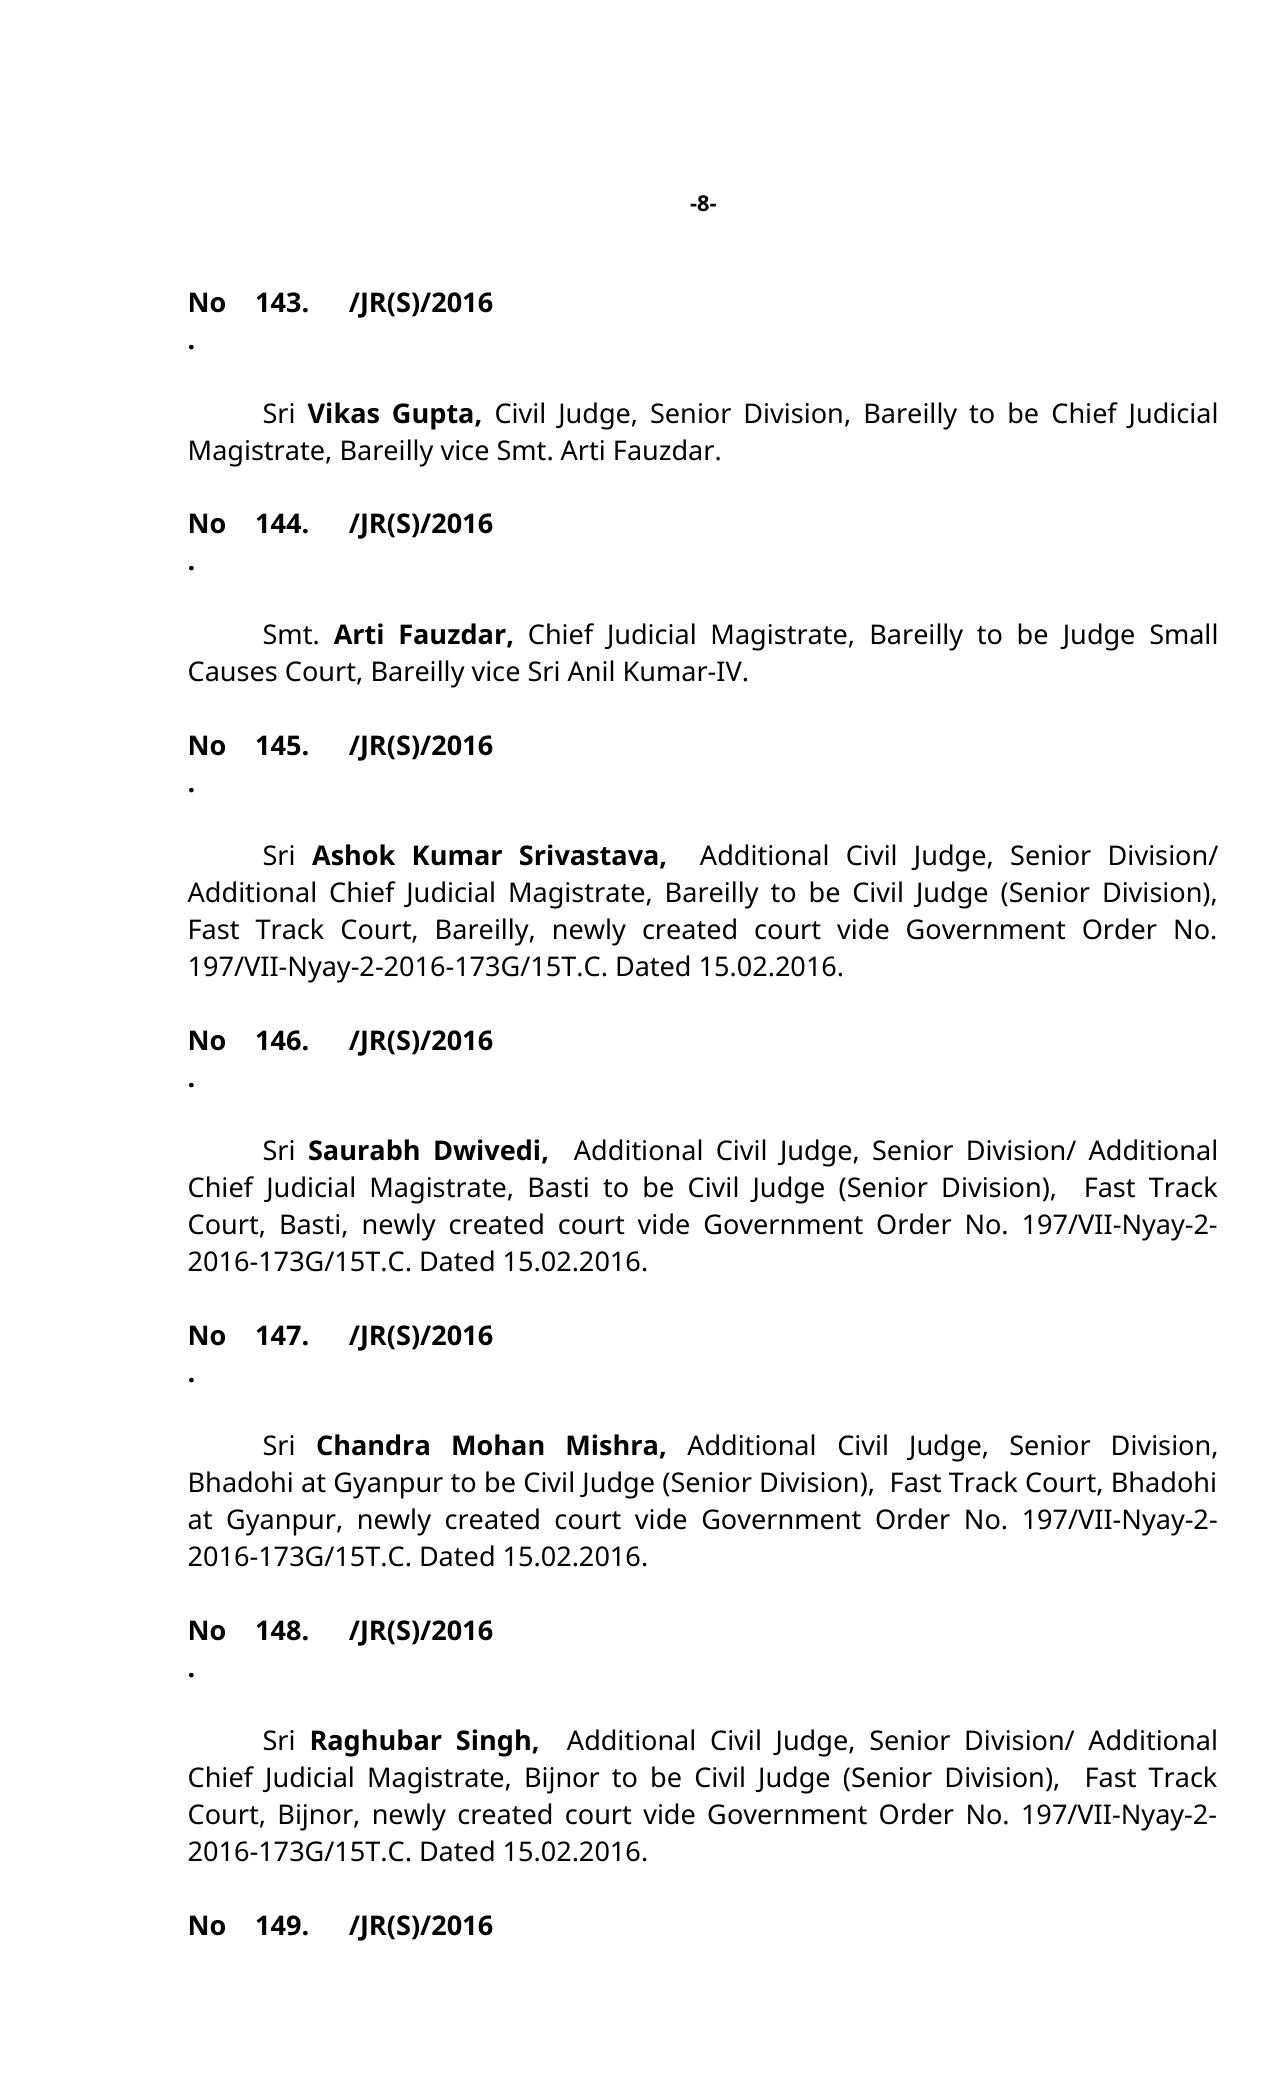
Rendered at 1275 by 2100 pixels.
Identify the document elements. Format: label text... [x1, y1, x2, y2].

table_header [244, 505, 337, 579]
table_header No. [176, 505, 244, 579]
table_header /JR(S)/2016 [338, 284, 552, 357]
table_header [244, 1021, 337, 1095]
text Sri Saurabh Dwivedi, Additional Civil Judge, Senior Division/ Additional Chief Judicial Magistrate, Basti to be Civil Judge (Senior Division), Fast Track Court, Basti, newly created court vide Government Order No. 197/VII-Nyay-2-2016-173G/15T.C. Dated 15.02.2016. [187, 1132, 1219, 1279]
table_header No. [176, 1021, 244, 1095]
table_header [244, 1611, 337, 1685]
table_header /JR(S)/2016 [338, 505, 552, 579]
table_header /JR(S)/2016 [338, 1906, 552, 1943]
text Sri Vikas Gupta, Civil Judge, Senior Division, Bareilly to be Chief Judicial Magistrate, Bareilly vice Smt. Arti Fauzdar. [187, 394, 1219, 468]
text Sri Raghubar Singh, Additional Civil Judge, Senior Division/ Additional Chief Judicial Magistrate, Bijnor to be Civil Judge (Senior Division), Fast Track Court, Bijnor, newly created court vide Government Order No. 197/VII-Nyay-2-2016-173G/15T.C. Dated 15.02.2016. [187, 1722, 1219, 1869]
table_header No. [176, 1611, 244, 1685]
table_header [244, 1906, 337, 1943]
text Sri Chandra Mohan Mishra, Additional Civil Judge, Senior Division, Bhadohi at Gyanpur to be Civil Judge (Senior Division), Fast Track Court, Bhadohi at Gyanpur, newly created court vide Government Order No. 197/VII-Nyay-2-2016-173G/15T.C. Dated 15.02.2016. [187, 1427, 1219, 1574]
table_header /JR(S)/2016 [338, 1316, 552, 1390]
table_header /JR(S)/2016 [338, 726, 552, 800]
table_header No [176, 1906, 244, 1943]
table_header [244, 1316, 337, 1390]
text Sri Ashok Kumar Srivastava, Additional Civil Judge, Senior Division/ Additional Chief Judicial Magistrate, Bareilly to be Civil Judge (Senior Division), Fast Track Court, Bareilly, newly created court vide Government Order No. 197/VII-Nyay-2-2016-173G/15T.C. Dated 15.02.2016. [187, 837, 1219, 984]
table_header No. [176, 726, 244, 800]
table_header /JR(S)/2016 [338, 1021, 552, 1095]
table_header [244, 284, 337, 357]
table_header No. [176, 1316, 244, 1390]
table_header [244, 726, 337, 800]
text Smt. Arti Fauzdar, Chief Judicial Magistrate, Bareilly to be Judge Small Causes Court, Bareilly vice Sri Anil Kumar-IV. [187, 616, 1219, 689]
table_header /JR(S)/2016 [338, 1611, 552, 1685]
table_header No. [176, 284, 244, 357]
